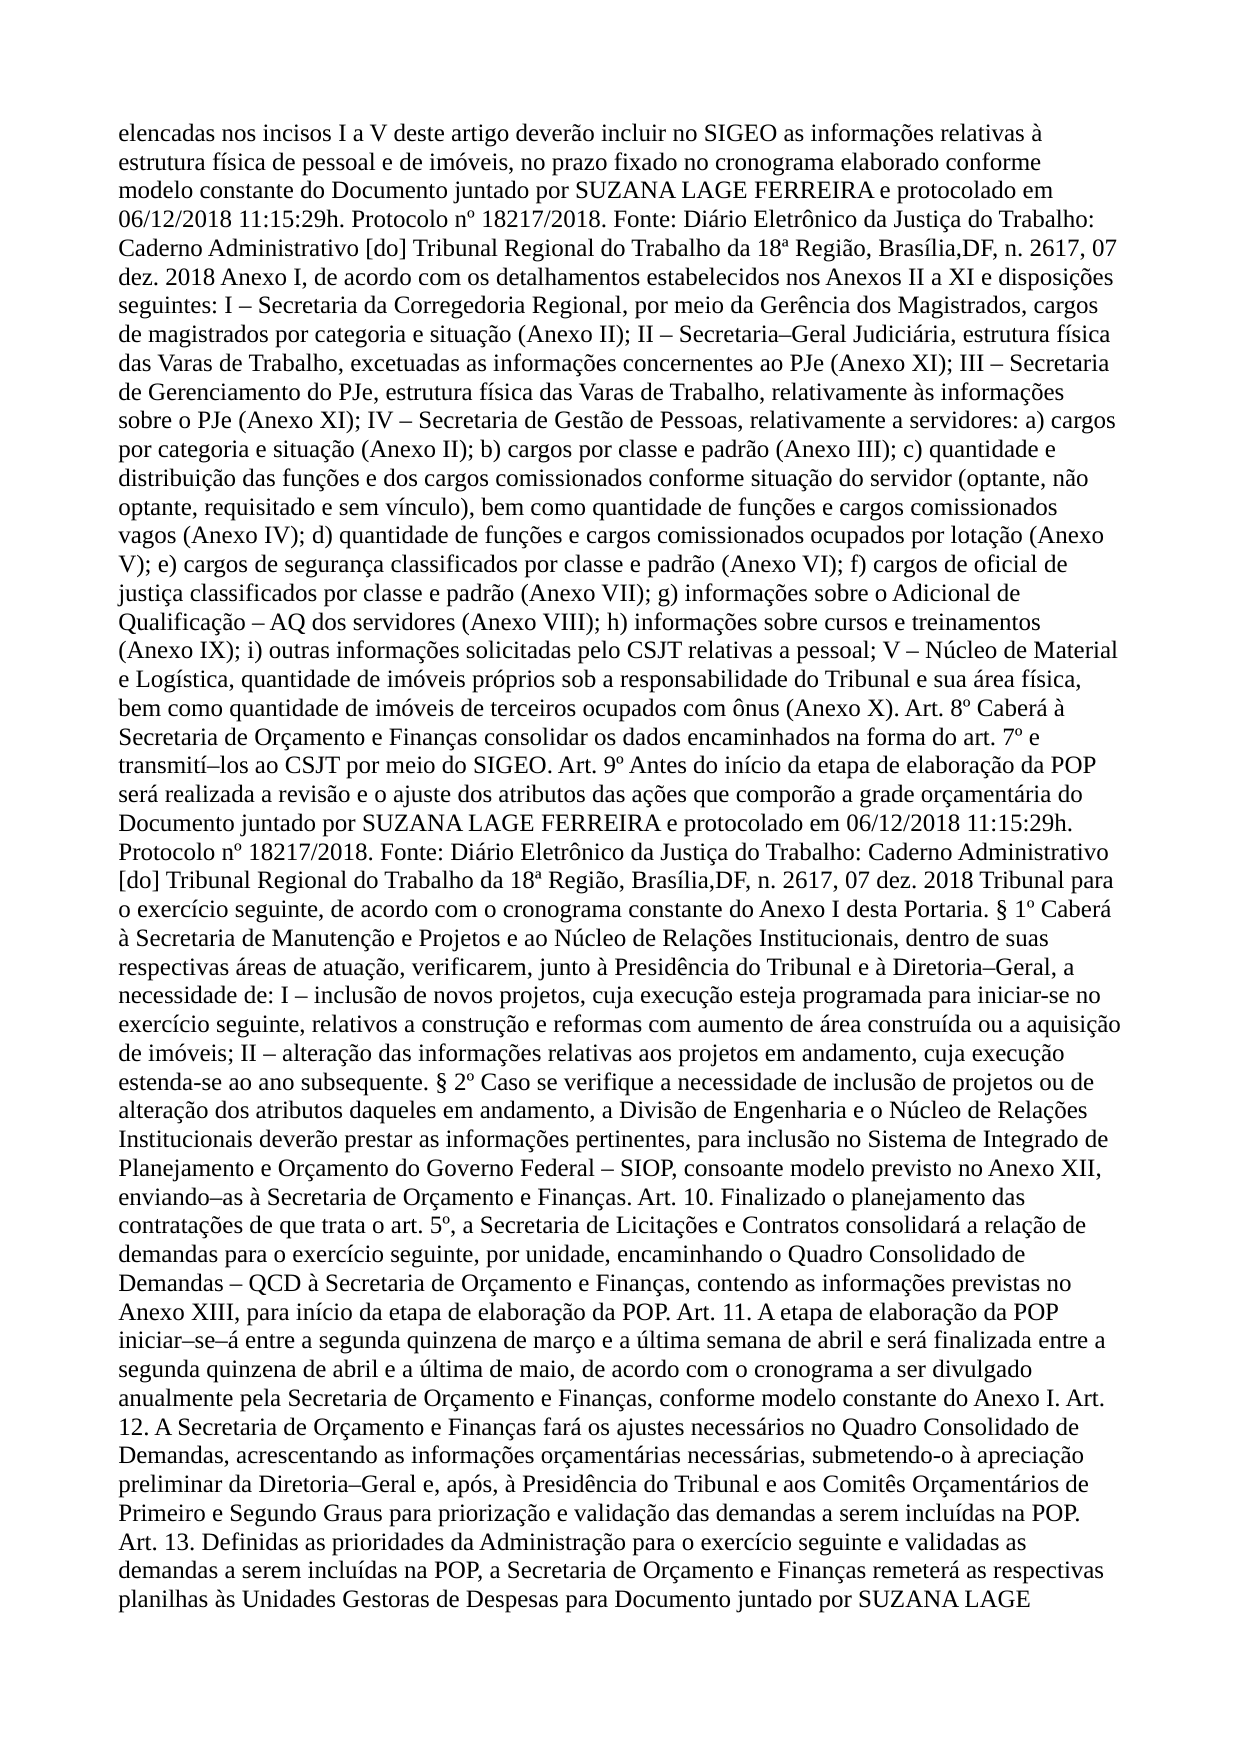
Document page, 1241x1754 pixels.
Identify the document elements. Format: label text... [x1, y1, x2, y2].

text elencadas nos incisos I a V deste artigo deverão incluir no SIGEO as informações relativas à estrutura física de pessoal e de imóveis, no prazo fixado no cronograma elaborado conforme modelo constante do Documento juntado por SUZANA LAGE FERREIRA e protocolado em 06/12/2018 11:15:29h. Protocolo nº 18217/2018. Fonte: Diário Eletrônico da Justiça do Trabalho: Caderno Administrativo [do] Tribunal Regional do Trabalho da 18ª Região, Brasília,DF, n. 2617, 07 dez. 2018 Anexo I, de acordo com os detalhamentos estabelecidos nos Anexos II a XI e disposições seguintes: I – Secretaria da Corregedoria Regional, por meio da Gerência dos Magistrados, cargos de magistrados por categoria e situação (Anexo II); II – Secretaria–Geral Judiciária, estrutura física das Varas de Trabalho, excetuadas as informações concernentes ao PJe (Anexo XI); III – Secretaria de Gerenciamento do PJe, estrutura física das Varas de Trabalho, relativamente às informações sobre o PJe (Anexo XI); IV – Secretaria de Gestão de Pessoas, relativamente a servidores: a) cargos por categoria e situação (Anexo II); b) cargos por classe e padrão (Anexo III); c) quantidade e distribuição das funções e dos cargos comissionados conforme situação do servidor (optante, não optante, requisitado e sem vínculo), bem como quantidade de funções e cargos comissionados vagos (Anexo IV); d) quantidade de funções e cargos comissionados ocupados por lotação (Anexo V); e) cargos de segurança classificados por classe e padrão (Anexo VI); f) cargos de oficial de justiça classificados por classe e padrão (Anexo VII); g) informações sobre o Adicional de Qualificação – AQ dos servidores (Anexo VIII); h) informações sobre cursos e treinamentos (Anexo IX); i) outras informações solicitadas pelo CSJT relativas a pessoal; V – Núcleo de Material e Logística, quantidade de imóveis próprios sob a responsabilidade do Tribunal e sua área física, bem como quantidade de imóveis de terceiros ocupados com ônus (Anexo X). Art. 8º Caberá à Secretaria de Orçamento e Finanças consolidar os dados encaminhados na forma do art. 7º e transmití–los ao CSJT por meio do SIGEO. Art. 9º Antes do início da etapa de elaboração da POP será realizada a revisão e o ajuste dos atributos das ações que comporão a grade orçamentária do Documento juntado por SUZANA LAGE FERREIRA e protocolado em 06/12/2018 11:15:29h. Protocolo nº 18217/2018. Fonte: Diário Eletrônico da Justiça do Trabalho: Caderno Administrativo [do] Tribunal Regional do Trabalho da 18ª Região, Brasília,DF, n. 2617, 07 dez. 2018 Tribunal para o exercício seguinte, de acordo com o cronograma constante do Anexo I desta Portaria. § 1º Caberá à Secretaria de Manutenção e Projetos e ao Núcleo de Relações Institucionais, dentro de suas respectivas áreas de atuação, verificarem, junto à Presidência do Tribunal e à Diretoria–Geral, a necessidade de: I – inclusão de novos projetos, cuja execução esteja programada para iniciar-se no exercício seguinte, relativos a construção e reformas com aumento de área construída ou a aquisição de imóveis; II – alteração das informações relativas aos projetos em andamento, cuja execução estenda-se ao ano subsequente. § 2º Caso se verifique a necessidade de inclusão de projetos ou de alteração dos atributos daqueles em andamento, a Divisão de Engenharia e o Núcleo de Relações Institucionais deverão prestar as informações pertinentes, para inclusão no Sistema de Integrado de Planejamento e Orçamento do Governo Federal – SIOP, consoante modelo previsto no Anexo XII, enviando–as à Secretaria de Orçamento e Finanças. Art. 10. Finalizado o planejamento das contratações de que trata o art. 5º, a Secretaria de Licitações e Contratos consolidará a relação de demandas para o exercício seguinte, por unidade, encaminhando o Quadro Consolidado de Demandas – QCD à Secretaria de Orçamento e Finanças, contendo as informações previstas no Anexo XIII, para início da etapa de elaboração da POP. Art. 11. A etapa de elaboração da POP iniciar–se–á entre a segunda quinzena de março e a última semana de abril e será finalizada entre a segunda quinzena de abril e a última de maio, de acordo com o cronograma a ser divulgado anualmente pela Secretaria de Orçamento e Finanças, conforme modelo constante do Anexo I. Art. 12. A Secretaria de Orçamento e Finanças fará os ajustes necessários no Quadro Consolidado de Demandas, acrescentando as informações orçamentárias necessárias, submetendo-o à apreciação preliminar da Diretoria–Geral e, após, à Presidência do Tribunal e aos Comitês Orçamentários de Primeiro e Segundo Graus para priorização e validação das demandas a serem incluídas na POP. Art. 13. Definidas as prioridades da Administração para o exercício seguinte e validadas as demandas a serem incluídas na POP, a Secretaria de Orçamento e Finanças remeterá as respectivas planilhas às Unidades Gestoras de Despesas para Documento juntado por SUZANA LAGE [118, 118, 1122, 1613]
